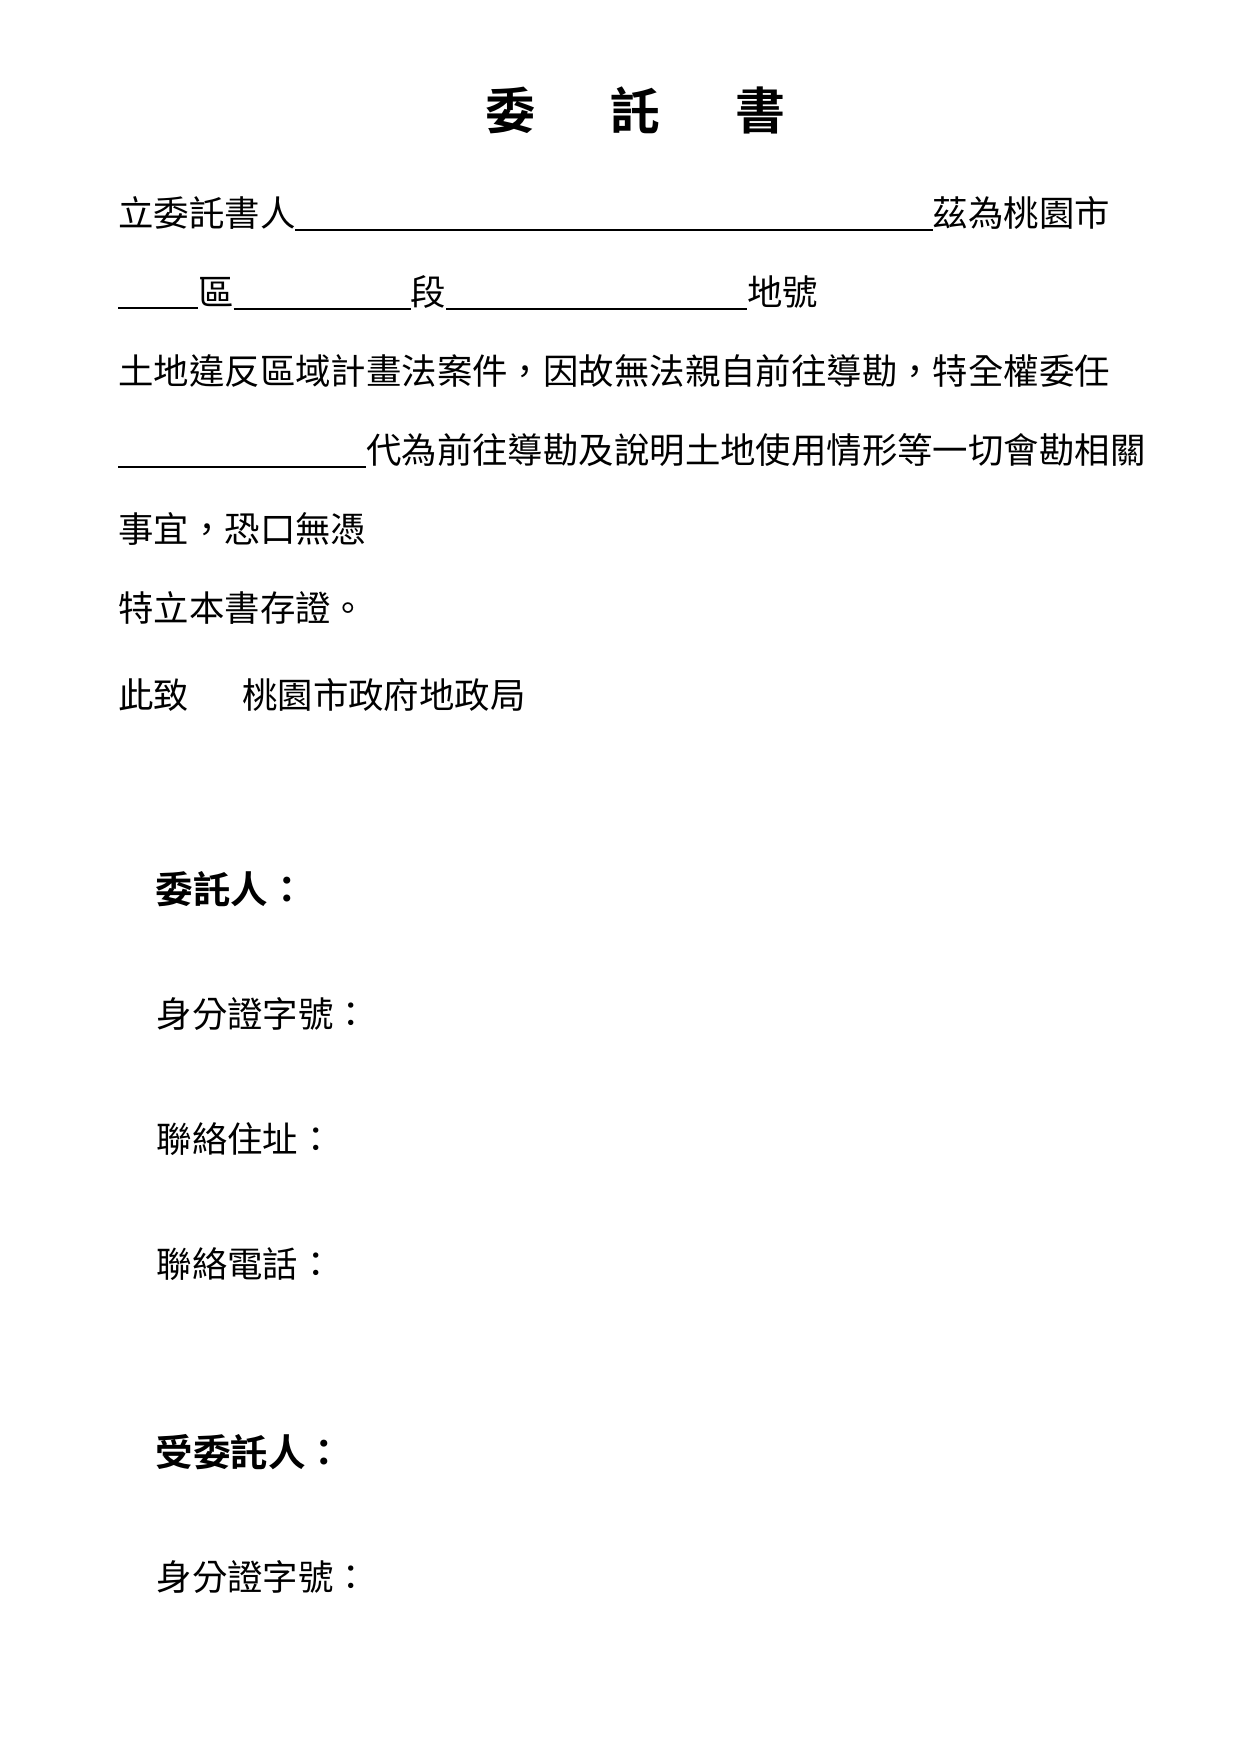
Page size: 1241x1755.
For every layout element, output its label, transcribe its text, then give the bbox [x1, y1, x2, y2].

text 特立本書存證。 [118, 558, 1152, 638]
text 代為前往導勘及說明土地使用情形等一切會勘相關事宜，恐口無憑 [118, 400, 1152, 558]
text 委 託 書 [118, 79, 1152, 142]
text 聯絡電話： [118, 1221, 1152, 1283]
text 身分證字號： [118, 1533, 1152, 1596]
text 身分證字號： [118, 971, 1152, 1033]
text 土地違反區域計畫法案件，因故無法親自前往導勘，特全權委任 [118, 321, 1152, 400]
text 委託人： [118, 846, 1152, 908]
text 此致 桃園市政府地政局 [118, 658, 1152, 721]
text 聯絡住址： [118, 1096, 1152, 1158]
text 受委託人： [118, 1408, 1152, 1471]
text 立委託書人 茲為桃園市 [118, 163, 1152, 242]
text 區 段 地號 [118, 242, 1152, 321]
